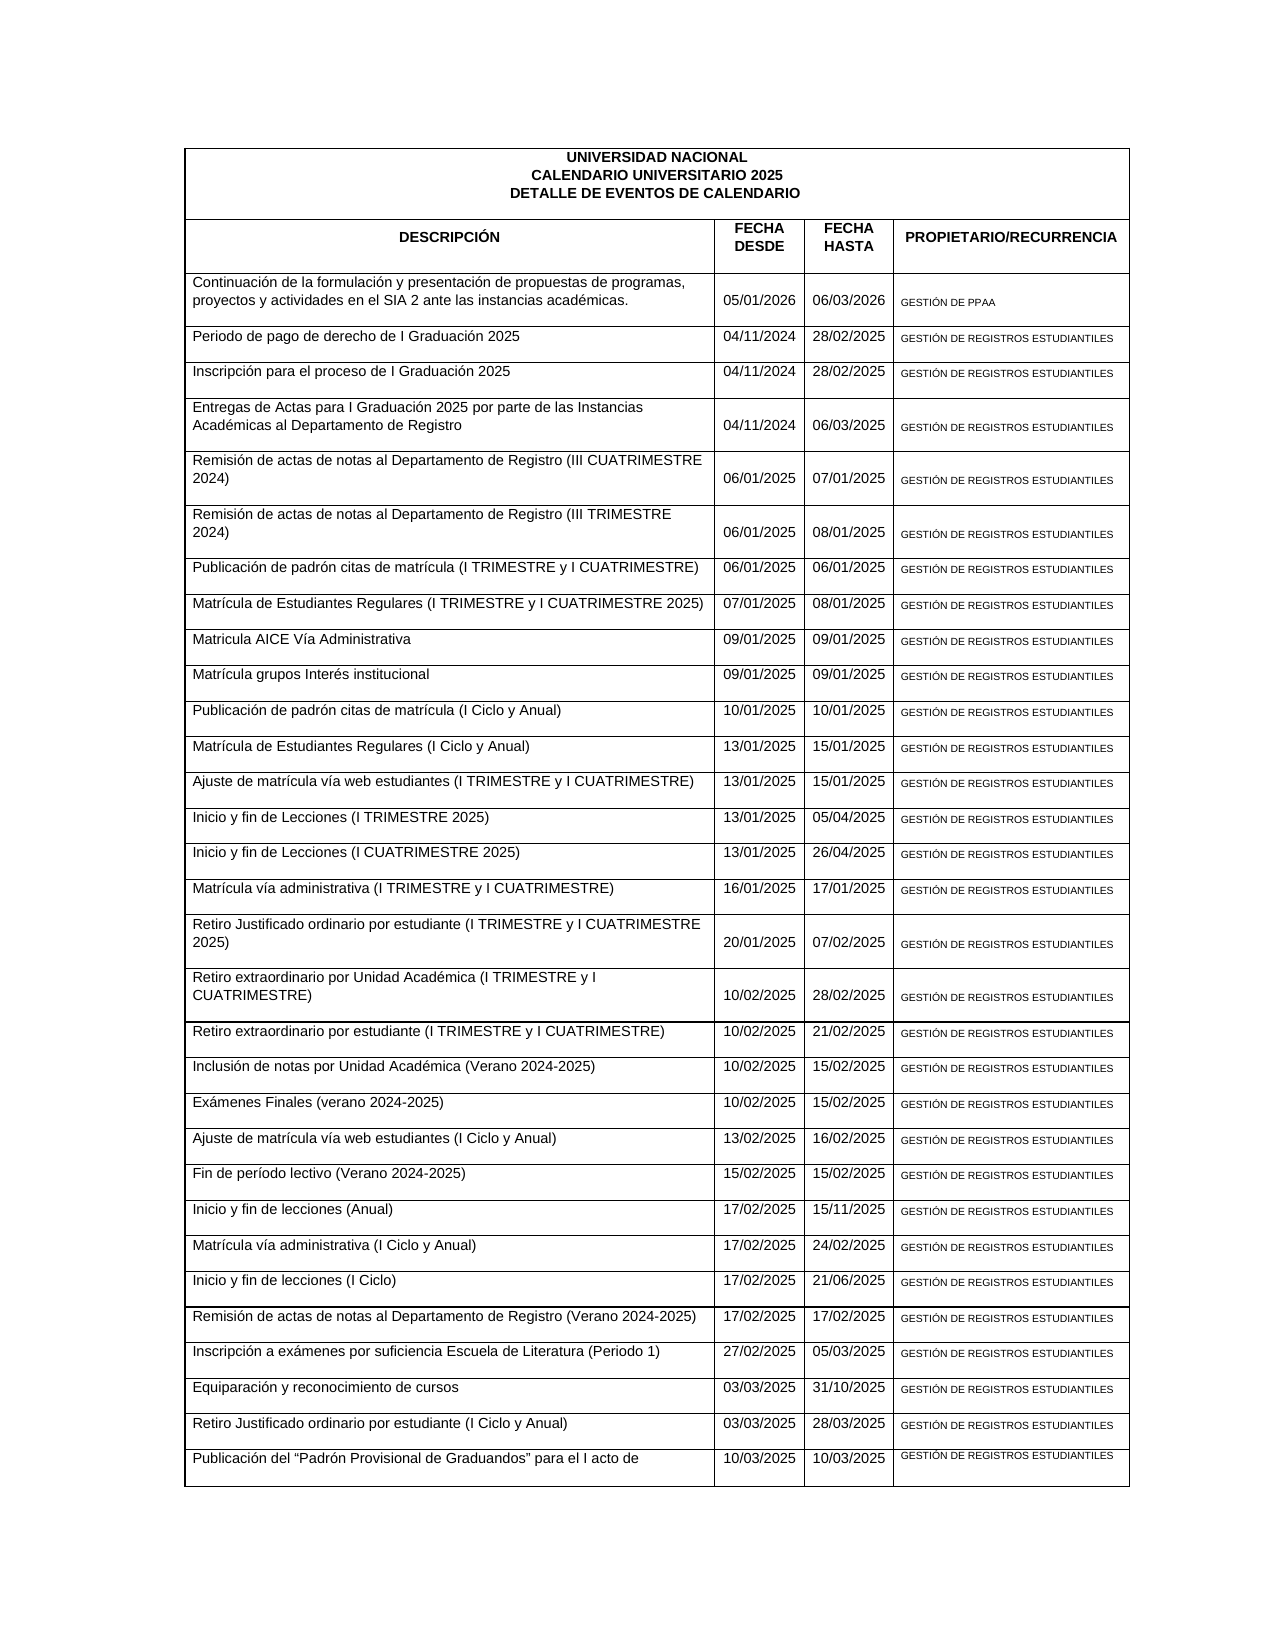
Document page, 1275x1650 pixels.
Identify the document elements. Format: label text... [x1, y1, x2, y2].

table_cell FECHA DESDE [715, 220, 804, 273]
table_cell 10/02/2025 [715, 1094, 804, 1128]
table_cell Fin de período lectivo (Verano 2024-2025) [186, 1165, 714, 1199]
table_cell 06/01/2025 [715, 506, 804, 558]
table_cell 09/01/2025 [805, 630, 893, 665]
table_cell 10/03/2025 [805, 1450, 893, 1486]
table_cell 17/02/2025 [715, 1236, 804, 1271]
table_cell Remisión de actas de notas al Departamento de Registro (III TRIMESTRE 2024) [186, 506, 714, 558]
table_cell 13/02/2025 [715, 1129, 804, 1164]
table_cell 28/03/2025 [805, 1414, 893, 1449]
table_cell GESTIÓN DE REGISTROS ESTUDIANTILES [894, 399, 1129, 451]
table_cell 07/02/2025 [805, 915, 893, 968]
table_cell GESTIÓN DE REGISTROS ESTUDIANTILES [894, 327, 1129, 362]
table_cell Matrícula vía administrativa (I Ciclo y Anual) [186, 1236, 714, 1271]
table_cell GESTIÓN DE REGISTROS ESTUDIANTILES [894, 1414, 1129, 1449]
table_cell 17/02/2025 [805, 1308, 893, 1342]
table_cell 15/11/2025 [805, 1201, 893, 1235]
table_cell 07/01/2025 [805, 452, 893, 504]
table_cell Equiparación y reconocimiento de cursos [186, 1379, 714, 1413]
table_cell 26/04/2025 [805, 844, 893, 879]
table_cell 06/01/2025 [805, 559, 893, 594]
table_cell GESTIÓN DE REGISTROS ESTUDIANTILES [894, 630, 1129, 665]
table_cell 06/03/2025 [805, 399, 893, 451]
table_cell 15/02/2025 [805, 1058, 893, 1093]
table_cell Inicio y fin de Lecciones (I TRIMESTRE 2025) [186, 809, 714, 843]
table_cell Inclusión de notas por Unidad Académica (Verano 2024-2025) [186, 1058, 714, 1093]
table_cell 10/02/2025 [715, 1023, 804, 1057]
table_cell Publicación de padrón citas de matrícula (I TRIMESTRE y I CUATRIMESTRE) [186, 559, 714, 594]
table_cell 10/01/2025 [805, 702, 893, 736]
table_cell 17/01/2025 [805, 880, 893, 914]
table_cell 06/03/2026 [805, 274, 893, 326]
table_cell 10/02/2025 [715, 1058, 804, 1093]
table_cell GESTIÓN DE REGISTROS ESTUDIANTILES [894, 363, 1129, 397]
table_cell 08/01/2025 [805, 506, 893, 558]
table_cell 03/03/2025 [715, 1414, 804, 1449]
table_cell Retiro Justificado ordinario por estudiante (I TRIMESTRE y I CUATRIMESTRE 2025) [186, 915, 714, 968]
table_cell 15/01/2025 [805, 737, 893, 772]
table_cell 13/01/2025 [715, 737, 804, 772]
table_cell 07/01/2025 [715, 595, 804, 629]
table_cell 21/02/2025 [805, 1023, 893, 1057]
table_cell 21/06/2025 [805, 1272, 893, 1306]
table_cell 08/01/2025 [805, 595, 893, 629]
table_cell 15/01/2025 [805, 773, 893, 807]
table_cell 15/02/2025 [805, 1094, 893, 1128]
table_cell 15/02/2025 [805, 1165, 893, 1199]
table_cell 09/01/2025 [715, 630, 804, 665]
table_cell Inscripción para el proceso de I Graduación 2025 [186, 363, 714, 397]
table_cell 05/01/2026 [715, 274, 804, 326]
table_cell 04/11/2024 [715, 363, 804, 397]
table_cell Inicio y fin de lecciones (Anual) [186, 1201, 714, 1235]
table_cell 15/02/2025 [715, 1165, 804, 1199]
table_cell GESTIÓN DE REGISTROS ESTUDIANTILES [894, 702, 1129, 736]
table_cell 28/02/2025 [805, 327, 893, 362]
table_cell Ajuste de matrícula vía web estudiantes (I TRIMESTRE y I CUATRIMESTRE) [186, 773, 714, 807]
table_cell 10/01/2025 [715, 702, 804, 736]
table_cell Matrícula de Estudiantes Regulares (I Ciclo y Anual) [186, 737, 714, 772]
table_cell 13/01/2025 [715, 844, 804, 879]
table_cell GESTIÓN DE REGISTROS ESTUDIANTILES [894, 1308, 1129, 1342]
table_cell 06/01/2025 [715, 559, 804, 594]
table_cell GESTIÓN DE REGISTROS ESTUDIANTILES [894, 969, 1129, 1021]
table_cell FECHA HASTA [805, 220, 893, 273]
table_cell GESTIÓN DE REGISTROS ESTUDIANTILES [894, 880, 1129, 914]
table_cell 09/01/2025 [715, 666, 804, 701]
table_cell GESTIÓN DE REGISTROS ESTUDIANTILES [894, 1379, 1129, 1413]
table_cell 20/01/2025 [715, 915, 804, 968]
table_cell 06/01/2025 [715, 452, 804, 504]
table_cell 28/02/2025 [805, 363, 893, 397]
table_cell 04/11/2024 [715, 327, 804, 362]
table_cell Matrícula vía administrativa (I TRIMESTRE y I CUATRIMESTRE) [186, 880, 714, 914]
table_cell 28/02/2025 [805, 969, 893, 1021]
table_cell GESTIÓN DE REGISTROS ESTUDIANTILES [894, 844, 1129, 879]
table_cell PROPIETARIO/RECURRENCIA [894, 220, 1129, 273]
table_cell Matrícula de Estudiantes Regulares (I TRIMESTRE y I CUATRIMESTRE 2025) [186, 595, 714, 629]
table_cell Matrícula grupos Interés institucional [186, 666, 714, 701]
table_cell GESTIÓN DE REGISTROS ESTUDIANTILES [894, 452, 1129, 504]
table_cell Periodo de pago de derecho de I Graduación 2025 [186, 327, 714, 362]
table_cell GESTIÓN DE REGISTROS ESTUDIANTILES [894, 1236, 1129, 1271]
table_cell Remisión de actas de notas al Departamento de Registro (Verano 2024-2025) [186, 1308, 714, 1342]
table_cell Exámenes Finales (verano 2024-2025) [186, 1094, 714, 1128]
table_cell Matricula AICE Vía Administrativa [186, 630, 714, 665]
table_cell GESTIÓN DE REGISTROS ESTUDIANTILES [894, 915, 1129, 968]
table_cell 17/02/2025 [715, 1308, 804, 1342]
table_cell GESTIÓN DE REGISTROS ESTUDIANTILES [894, 1023, 1129, 1057]
table_cell 24/02/2025 [805, 1236, 893, 1271]
table_cell GESTIÓN DE REGISTROS ESTUDIANTILES [894, 1450, 1129, 1486]
table_cell 17/02/2025 [715, 1272, 804, 1306]
table_cell GESTIÓN DE REGISTROS ESTUDIANTILES [894, 1058, 1129, 1093]
table_cell 16/02/2025 [805, 1129, 893, 1164]
table_cell 10/02/2025 [715, 969, 804, 1021]
table_cell GESTIÓN DE PPAA [894, 274, 1129, 326]
table_cell Inicio y fin de Lecciones (I CUATRIMESTRE 2025) [186, 844, 714, 879]
table_cell GESTIÓN DE REGISTROS ESTUDIANTILES [894, 666, 1129, 701]
table_cell 13/01/2025 [715, 773, 804, 807]
table_cell Publicación del “Padrón Provisional de Graduandos” para el I acto de [186, 1450, 714, 1486]
table_cell 05/04/2025 [805, 809, 893, 843]
table_cell Continuación de la formulación y presentación de propuestas de programas, proyectos y actividades en el SIA 2 ante las instancias académicas. [186, 274, 714, 326]
table_header UNIVERSIDAD NACIONAL CALENDARIO UNIVERSITARIO 2025 DETALLE DE EVENTOS DE CALENDARIO [186, 149, 1129, 219]
table_cell 31/10/2025 [805, 1379, 893, 1413]
table_cell 03/03/2025 [715, 1379, 804, 1413]
table_cell Inicio y fin de lecciones (I Ciclo) [186, 1272, 714, 1306]
table_cell 04/11/2024 [715, 399, 804, 451]
table_cell Inscripción a exámenes por suficiencia Escuela de Literatura (Periodo 1) [186, 1343, 714, 1378]
table_cell Retiro extraordinario por Unidad Académica (I TRIMESTRE y I CUATRIMESTRE) [186, 969, 714, 1021]
table_cell GESTIÓN DE REGISTROS ESTUDIANTILES [894, 1094, 1129, 1128]
table_cell GESTIÓN DE REGISTROS ESTUDIANTILES [894, 595, 1129, 629]
table_cell GESTIÓN DE REGISTROS ESTUDIANTILES [894, 1129, 1129, 1164]
table_cell 27/02/2025 [715, 1343, 804, 1378]
table_cell GESTIÓN DE REGISTROS ESTUDIANTILES [894, 809, 1129, 843]
table_cell GESTIÓN DE REGISTROS ESTUDIANTILES [894, 1201, 1129, 1235]
table_cell 09/01/2025 [805, 666, 893, 701]
table_cell 16/01/2025 [715, 880, 804, 914]
table_cell 17/02/2025 [715, 1201, 804, 1235]
table_cell Publicación de padrón citas de matrícula (I Ciclo y Anual) [186, 702, 714, 736]
table_cell GESTIÓN DE REGISTROS ESTUDIANTILES [894, 773, 1129, 807]
table_cell GESTIÓN DE REGISTROS ESTUDIANTILES [894, 1343, 1129, 1378]
table_cell GESTIÓN DE REGISTROS ESTUDIANTILES [894, 1272, 1129, 1306]
table_cell Remisión de actas de notas al Departamento de Registro (III CUATRIMESTRE 2024) [186, 452, 714, 504]
table_cell 13/01/2025 [715, 809, 804, 843]
table_cell GESTIÓN DE REGISTROS ESTUDIANTILES [894, 737, 1129, 772]
table_cell Retiro Justificado ordinario por estudiante (I Ciclo y Anual) [186, 1414, 714, 1449]
table_cell Retiro extraordinario por estudiante (I TRIMESTRE y I CUATRIMESTRE) [186, 1023, 714, 1057]
table_cell GESTIÓN DE REGISTROS ESTUDIANTILES [894, 1165, 1129, 1199]
table_cell GESTIÓN DE REGISTROS ESTUDIANTILES [894, 559, 1129, 594]
table_cell 10/03/2025 [715, 1450, 804, 1486]
table_cell 05/03/2025 [805, 1343, 893, 1378]
table_cell Entregas de Actas para I Graduación 2025 por parte de las Instancias Académicas al Departamento de Registro [186, 399, 714, 451]
table_cell GESTIÓN DE REGISTROS ESTUDIANTILES [894, 506, 1129, 558]
table_cell DESCRIPCIÓN [186, 220, 714, 273]
table_cell Ajuste de matrícula vía web estudiantes (I Ciclo y Anual) [186, 1129, 714, 1164]
